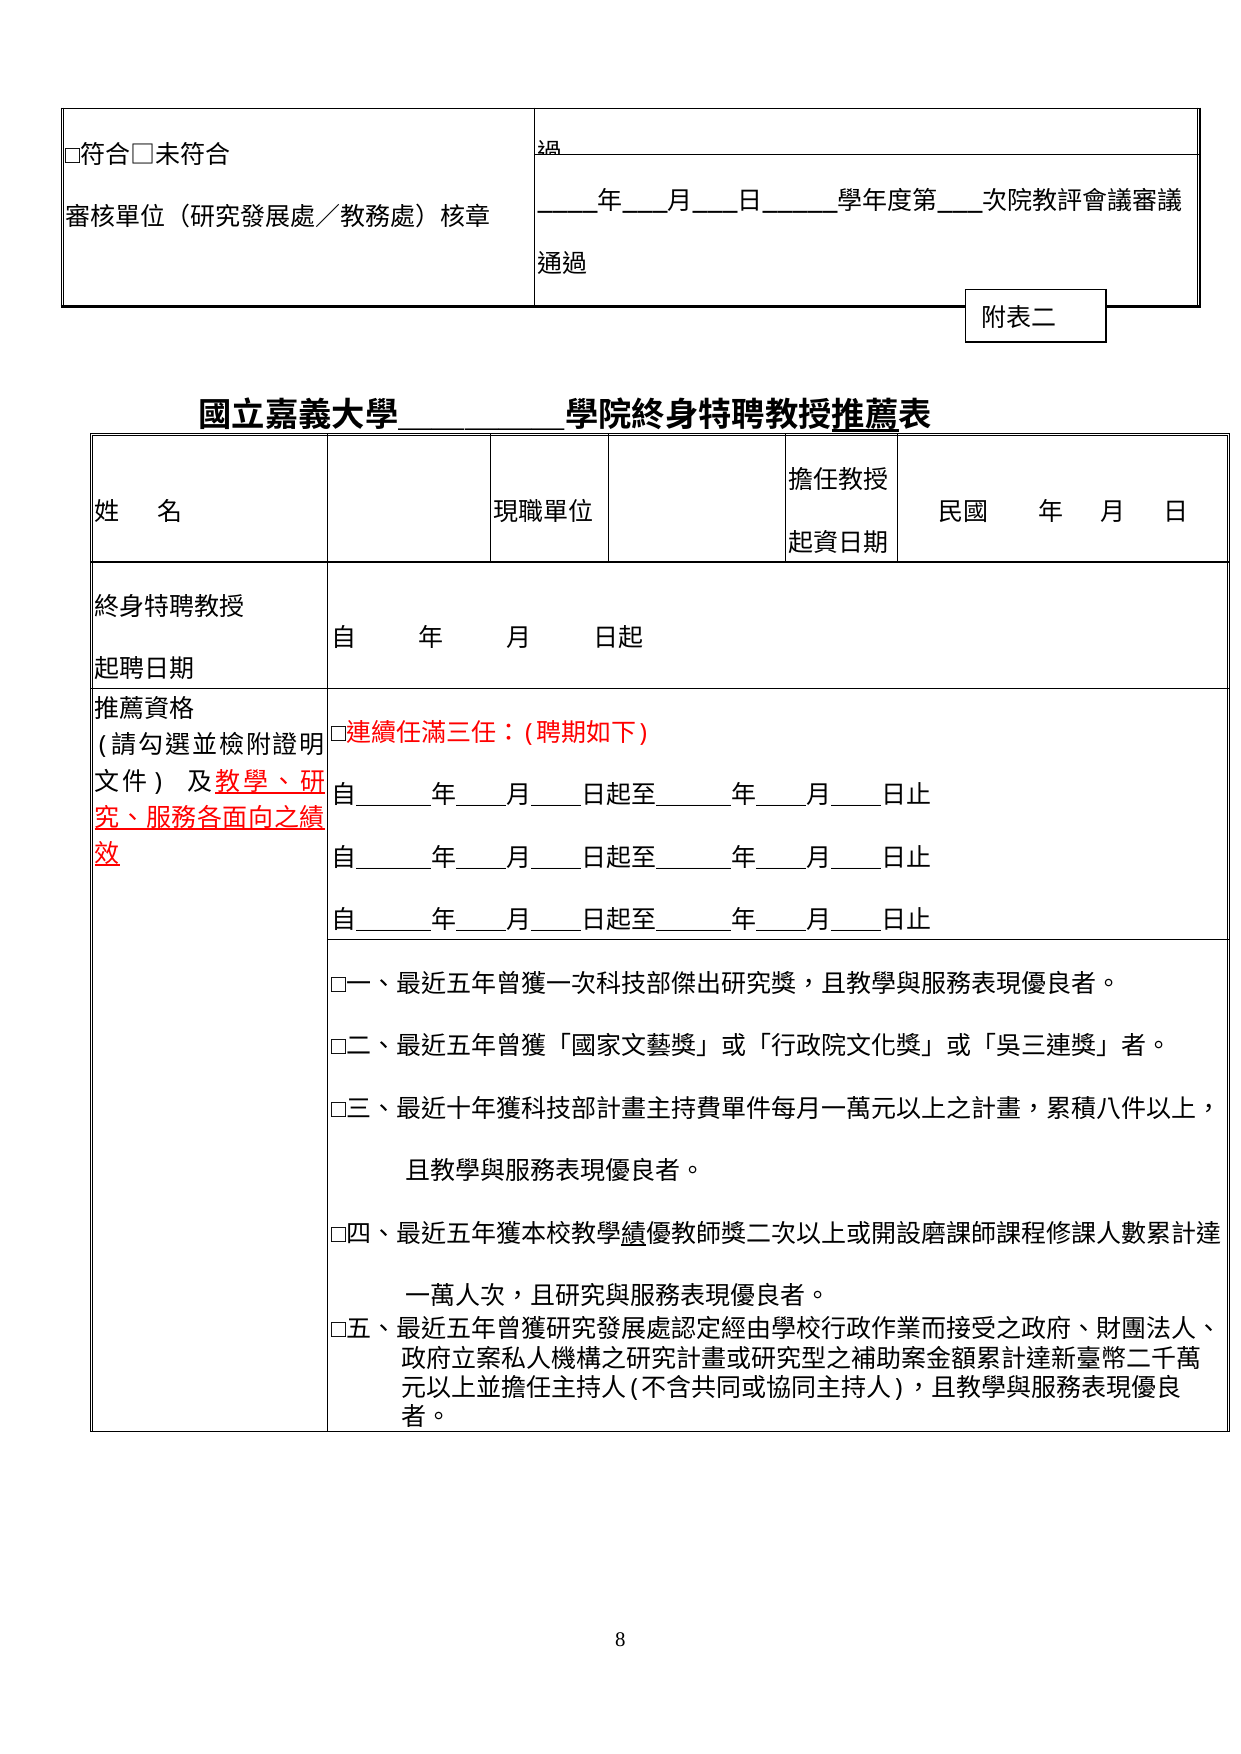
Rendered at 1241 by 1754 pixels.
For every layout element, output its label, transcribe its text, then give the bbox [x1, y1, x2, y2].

table_cell □符合□未符合 審核單位（研究發展處／教務處）核章 [64, 109, 534, 305]
table_header 現職單位 [491, 436, 608, 561]
text 附表二 [981, 298, 1090, 334]
table_cell 終身特聘教授 起聘日期 [93, 563, 327, 687]
table_cell ____年___月___日_____學年度第___次系務會議審議通過 系所主管（核章）： [535, 109, 1197, 154]
table_header 姓 名 [93, 436, 327, 561]
table_cell □一、最近五年曾獲一次科技部傑出研究獎，且教學與服務表現優良者。 □二、最近五年曾獲「國家文藝獎」或「行政院文化獎」或「吳三連獎」者。 □三、最近十年獲科技部計畫主持費單件每月一萬元以上之計畫，累積八件以上，且教學與服務表現優良者。 □四、最近五年獲本校教學績優教師獎二次以上或開設磨課師課程修課人數累計達一萬人次，且研究與服務表現優良者。 □五、最近五年曾獲研究發展處認定經由學校行政作業而接受之政府、財團法人、政府立案私人機構之研究計畫或研究型之補助案金額累計達新臺幣二千萬元以上並擔任主持人(不含共同或協同主持人)，且教學與服務表現優良者。 [328, 940, 1227, 1431]
table_header 民國 年 月 日 [898, 436, 1227, 561]
text [966, 290, 1105, 341]
text 國立嘉義大學＿＿＿＿＿學院終身特聘教授推薦表 [166, 371, 1092, 433]
table_header [609, 436, 785, 561]
table_cell ____年___月___日_____學年度第___次院教評會議審議通過 學院院長（核章）： [535, 155, 1197, 305]
table_cell 推薦資格 (請勾選並檢附證明文件) 及教學、研究、服務各面向之績效 [93, 689, 327, 1431]
table_cell 自 年 月 日起 [328, 563, 1227, 687]
table_header 擔任教授起資日期 [786, 436, 897, 561]
table_cell □連續任滿三任：(聘期如下) 自＿＿＿年＿＿月＿＿日起至＿＿＿年＿＿月＿＿日止 自＿＿＿年＿＿月＿＿日起至＿＿＿年＿＿月＿＿日止 自＿＿＿年＿＿月＿＿日起至＿＿＿年＿＿月＿＿日止 [328, 689, 1227, 938]
table_header [328, 436, 490, 561]
